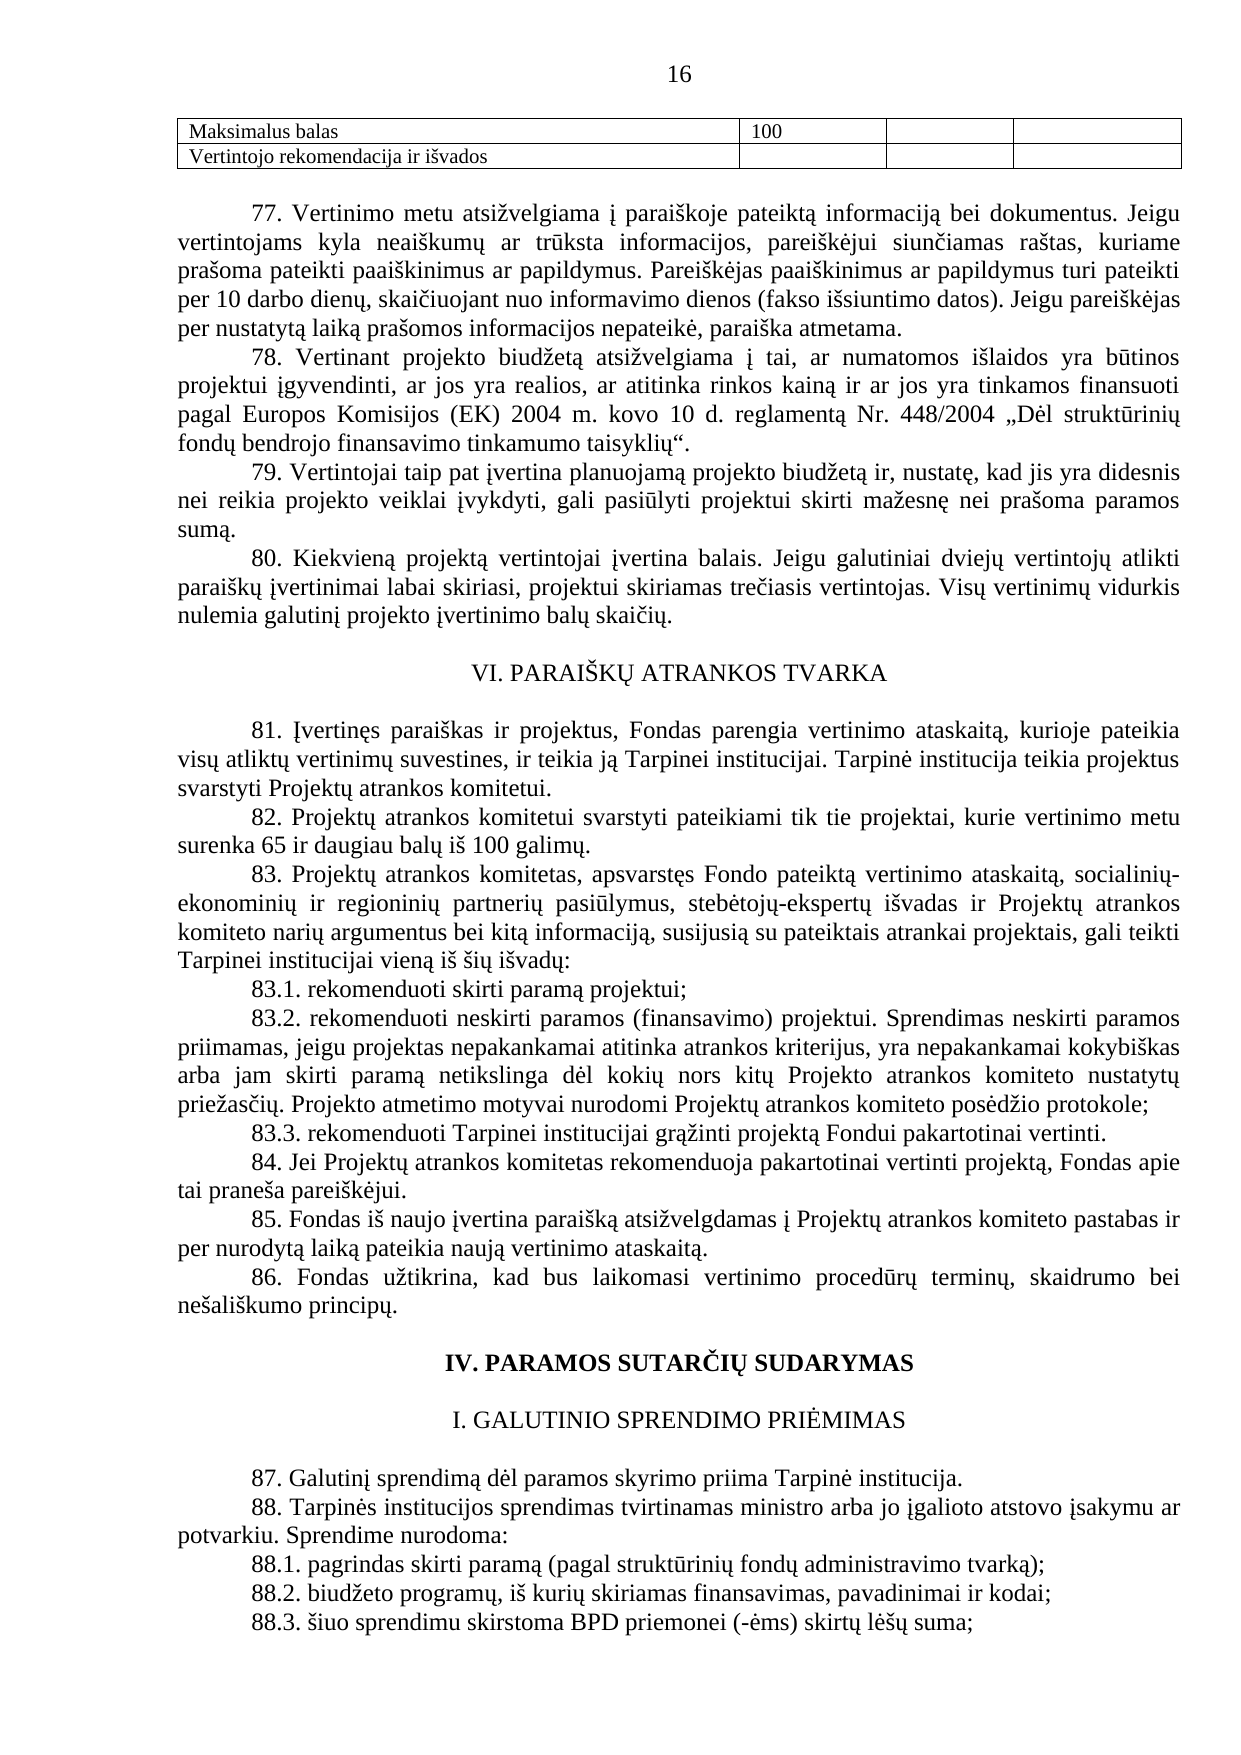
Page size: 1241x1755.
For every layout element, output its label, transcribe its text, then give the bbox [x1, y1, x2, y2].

text VI. PARAIŠKŲ ATRANKOS TVARKA [177, 658, 1181, 687]
text 82. Projektų atrankos komitetui svarstyti pateikiami tik tie projektai, kurie vertinimo metu surenka 65 ir daugiau balų iš 100 galimų. [177, 802, 1181, 859]
text 86. Fondas užtikrina, kad bus laikomasi vertinimo procedūrų terminų, skaidrumo bei nešališkumo principų. [177, 1262, 1181, 1319]
text 83.2. rekomenduoti neskirti paramos (finansavimo) projektui. Sprendimas neskirti paramos priimamas, jeigu projektas nepakankamai atitinka atrankos kriterijus, yra nepakankamai kokybiškas arba jam skirti paramą netikslinga dėl kokių nors kitų Projekto atrankos komiteto nustatytų priežasčių. Projekto atmetimo motyvai nurodomi Projektų atrankos komiteto posėdžio protokole; [177, 1003, 1181, 1118]
text 88.3. šiuo sprendimu skirstoma BPD priemonei (-ėms) skirtų lėšų suma; [177, 1607, 1181, 1636]
text 84. Jei Projektų atrankos komitetas rekomenduoja pakartotinai vertinti projektą, Fondas apie tai praneša pareiškėjui. [177, 1147, 1181, 1204]
table_cell [887, 144, 1013, 168]
text 80. Kiekvieną projektą vertintojai įvertina balais. Jeigu galutiniai dviejų vertintojų atlikti paraiškų įvertinimai labai skiriasi, projektui skiriamas trečiasis vertintojas. Visų vertinimų vidurkis nulemia galutinį projekto įvertinimo balų skaičių. [177, 543, 1181, 629]
table_cell [1014, 119, 1181, 143]
text 85. Fondas iš naujo įvertina paraišką atsižvelgdamas į Projektų atrankos komiteto pastabas ir per nurodytą laiką pateikia naują vertinimo ataskaitą. [177, 1204, 1181, 1262]
table_cell Maksimalus balas [178, 119, 739, 143]
text 81. Įvertinęs paraiškas ir projektus, Fondas parengia vertinimo ataskaitą, kurioje pateikia visų atliktų vertinimų suvestines, ir teikia ją Tarpinei institucijai. Tarpinė institucija teikia projektus svarstyti Projektų atrankos komitetui. [177, 716, 1181, 802]
text 83.1. rekomenduoti skirti paramą projektui; [177, 974, 1181, 1003]
text 79. Vertintojai taip pat įvertina planuojamą projekto biudžetą ir, nustatę, kad jis yra didesnis nei reikia projekto veiklai įvykdyti, gali pasiūlyti projektui skirti mažesnę nei prašoma paramos sumą. [177, 457, 1181, 543]
text 88.2. biudžeto programų, iš kurių skiriamas finansavimas, pavadinimai ir kodai; [177, 1578, 1181, 1607]
text 87. Galutinį sprendimą dėl paramos skyrimo priima Tarpinė institucija. [177, 1463, 1181, 1492]
text 88.1. pagrindas skirti paramą (pagal struktūrinių fondų administravimo tvarką); [177, 1549, 1181, 1578]
table_cell [887, 119, 1013, 143]
table_cell [740, 144, 886, 168]
table_cell 100 [740, 119, 886, 143]
text IV. PARAMOS SUTARČIŲ SUDARYMAS [177, 1348, 1181, 1377]
table_cell [1014, 144, 1181, 168]
text 78. Vertinant projekto biudžetą atsižvelgiama į tai, ar numatomos išlaidos yra būtinos projektui įgyvendinti, ar jos yra realios, ar atitinka rinkos kainą ir ar jos yra tinkamos finansuoti pagal Europos Komisijos (EK) 2004 m. kovo 10 d. reglamentą Nr. 448/2004 „Dėl struktūrinių fondų bendrojo finansavimo tinkamumo taisyklių“. [177, 342, 1181, 457]
table_cell Vertintojo rekomendacija ir išvados [178, 144, 739, 168]
text 83.3. rekomenduoti Tarpinei institucijai grąžinti projektą Fondui pakartotinai vertinti. [177, 1118, 1181, 1147]
text I. GALUTINIO SPRENDIMO PRIĖMIMAS [177, 1406, 1181, 1434]
text 83. Projektų atrankos komitetas, apsvarstęs Fondo pateiktą vertinimo ataskaitą, socialinių-ekonominių ir regioninių partnerių pasiūlymus, stebėtojų-ekspertų išvadas ir Projektų atrankos komiteto narių argumentus bei kitą informaciją, susijusią su pateiktais atrankai projektais, gali teikti Tarpinei institucijai vieną iš šių išvadų: [177, 859, 1181, 974]
text 77. Vertinimo metu atsižvelgiama į paraiškoje pateiktą informaciją bei dokumentus. Jeigu vertintojams kyla neaiškumų ar trūksta informacijos, pareiškėjui siunčiamas raštas, kuriame prašoma pateikti paaiškinimus ar papildymus. Pareiškėjas paaiškinimus ar papildymus turi pateikti per 10 darbo dienų, skaičiuojant nuo informavimo dienos (fakso išsiuntimo datos). Jeigu pareiškėjas per nustatytą laiką prašomos informacijos nepateikė, paraiška atmetama. [177, 198, 1181, 342]
text 88. Tarpinės institucijos sprendimas tvirtinamas ministro arba jo įgalioto atstovo įsakymu ar potvarkiu. Sprendime nurodoma: [177, 1492, 1181, 1549]
